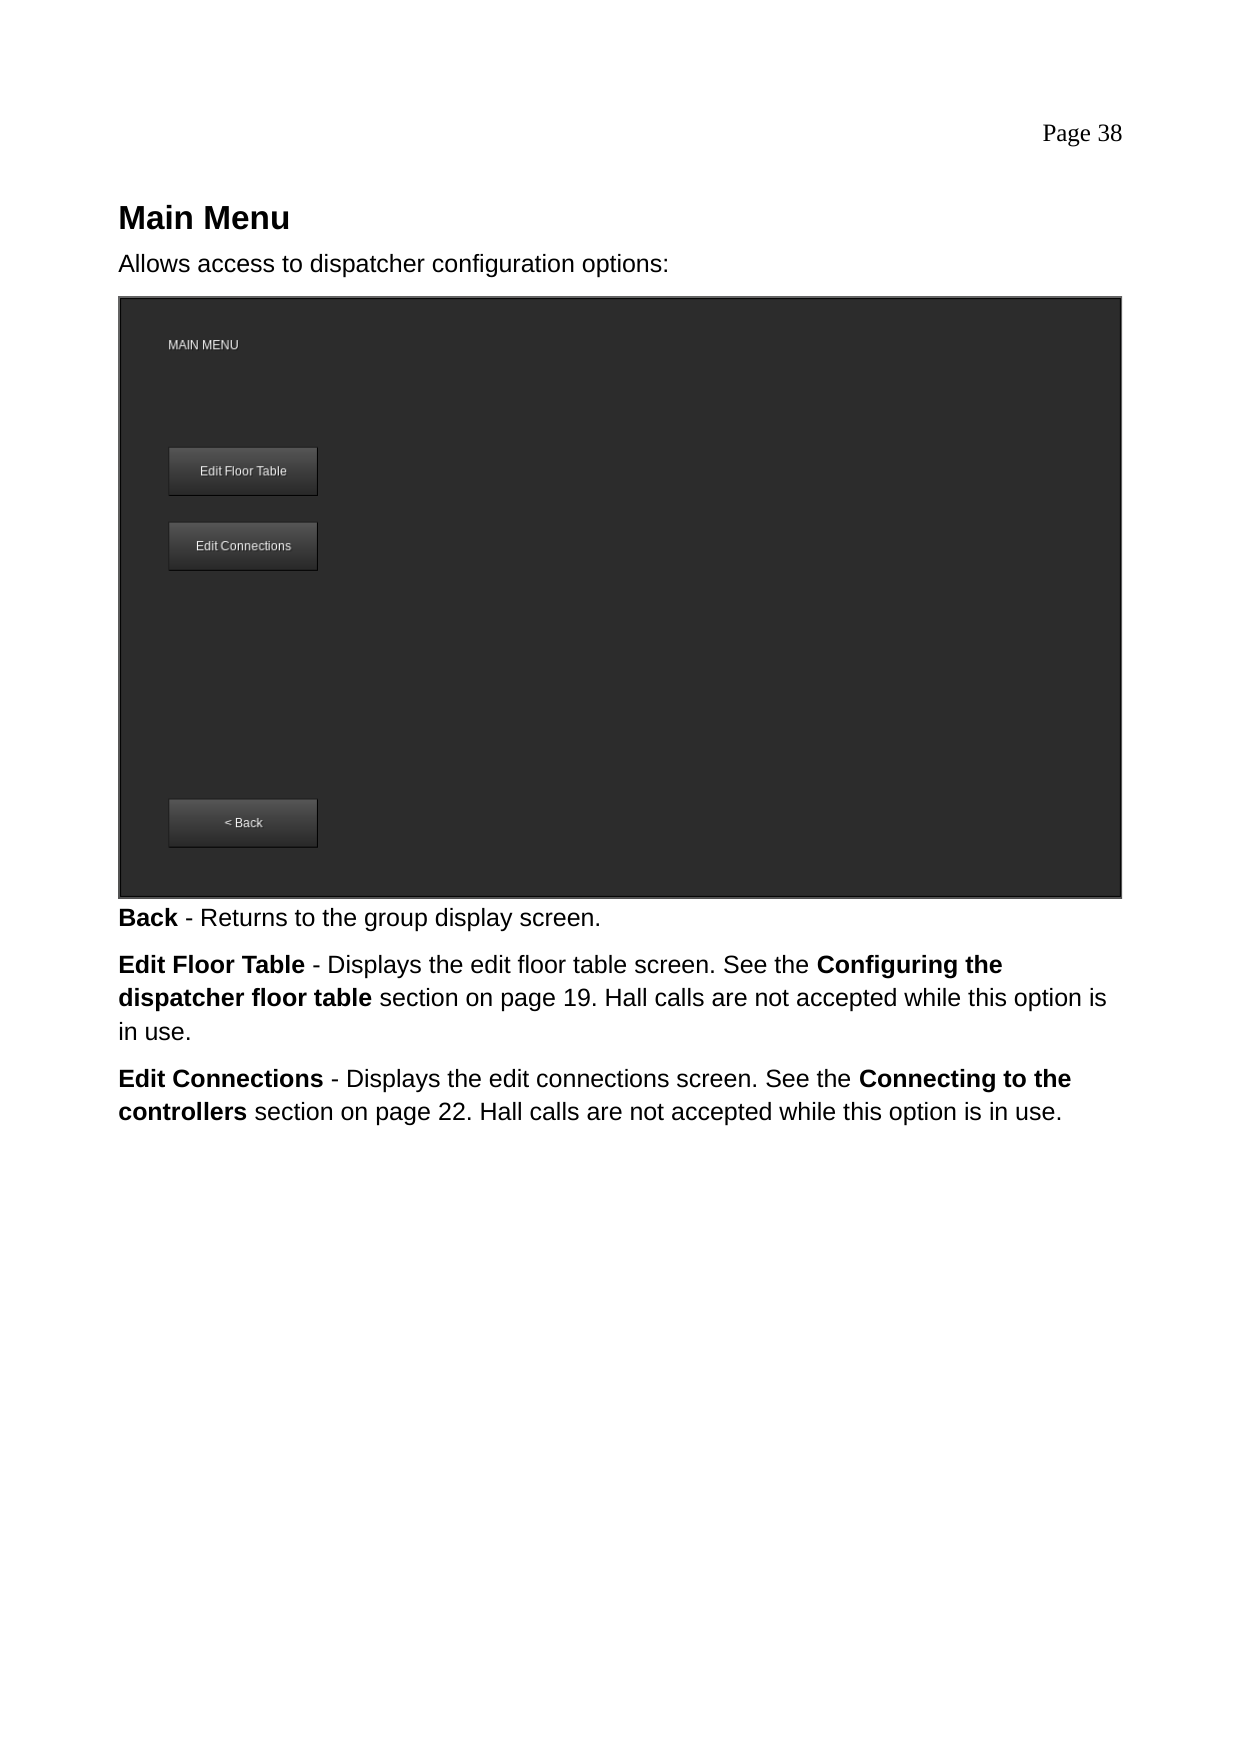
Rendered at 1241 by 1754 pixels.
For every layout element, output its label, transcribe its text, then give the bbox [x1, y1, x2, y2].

text Edit Floor Table - Displays the edit floor table screen. See the Configuring the dispatcher floor table section on page 19. Hall calls are not accepted while this option is in use. [118, 950, 1122, 1045]
text Edit Connections - Displays the edit connections screen. See the Connecting to the controllers section on page 22. Hall calls are not accepted while this option is in use. [118, 1064, 1122, 1126]
subtitle Main Menu [118, 198, 1122, 236]
picture [118, 296, 1123, 899]
text Allows access to dispatcher configuration options: [118, 249, 1122, 277]
text Back - Returns to the group display screen. [118, 899, 1122, 932]
